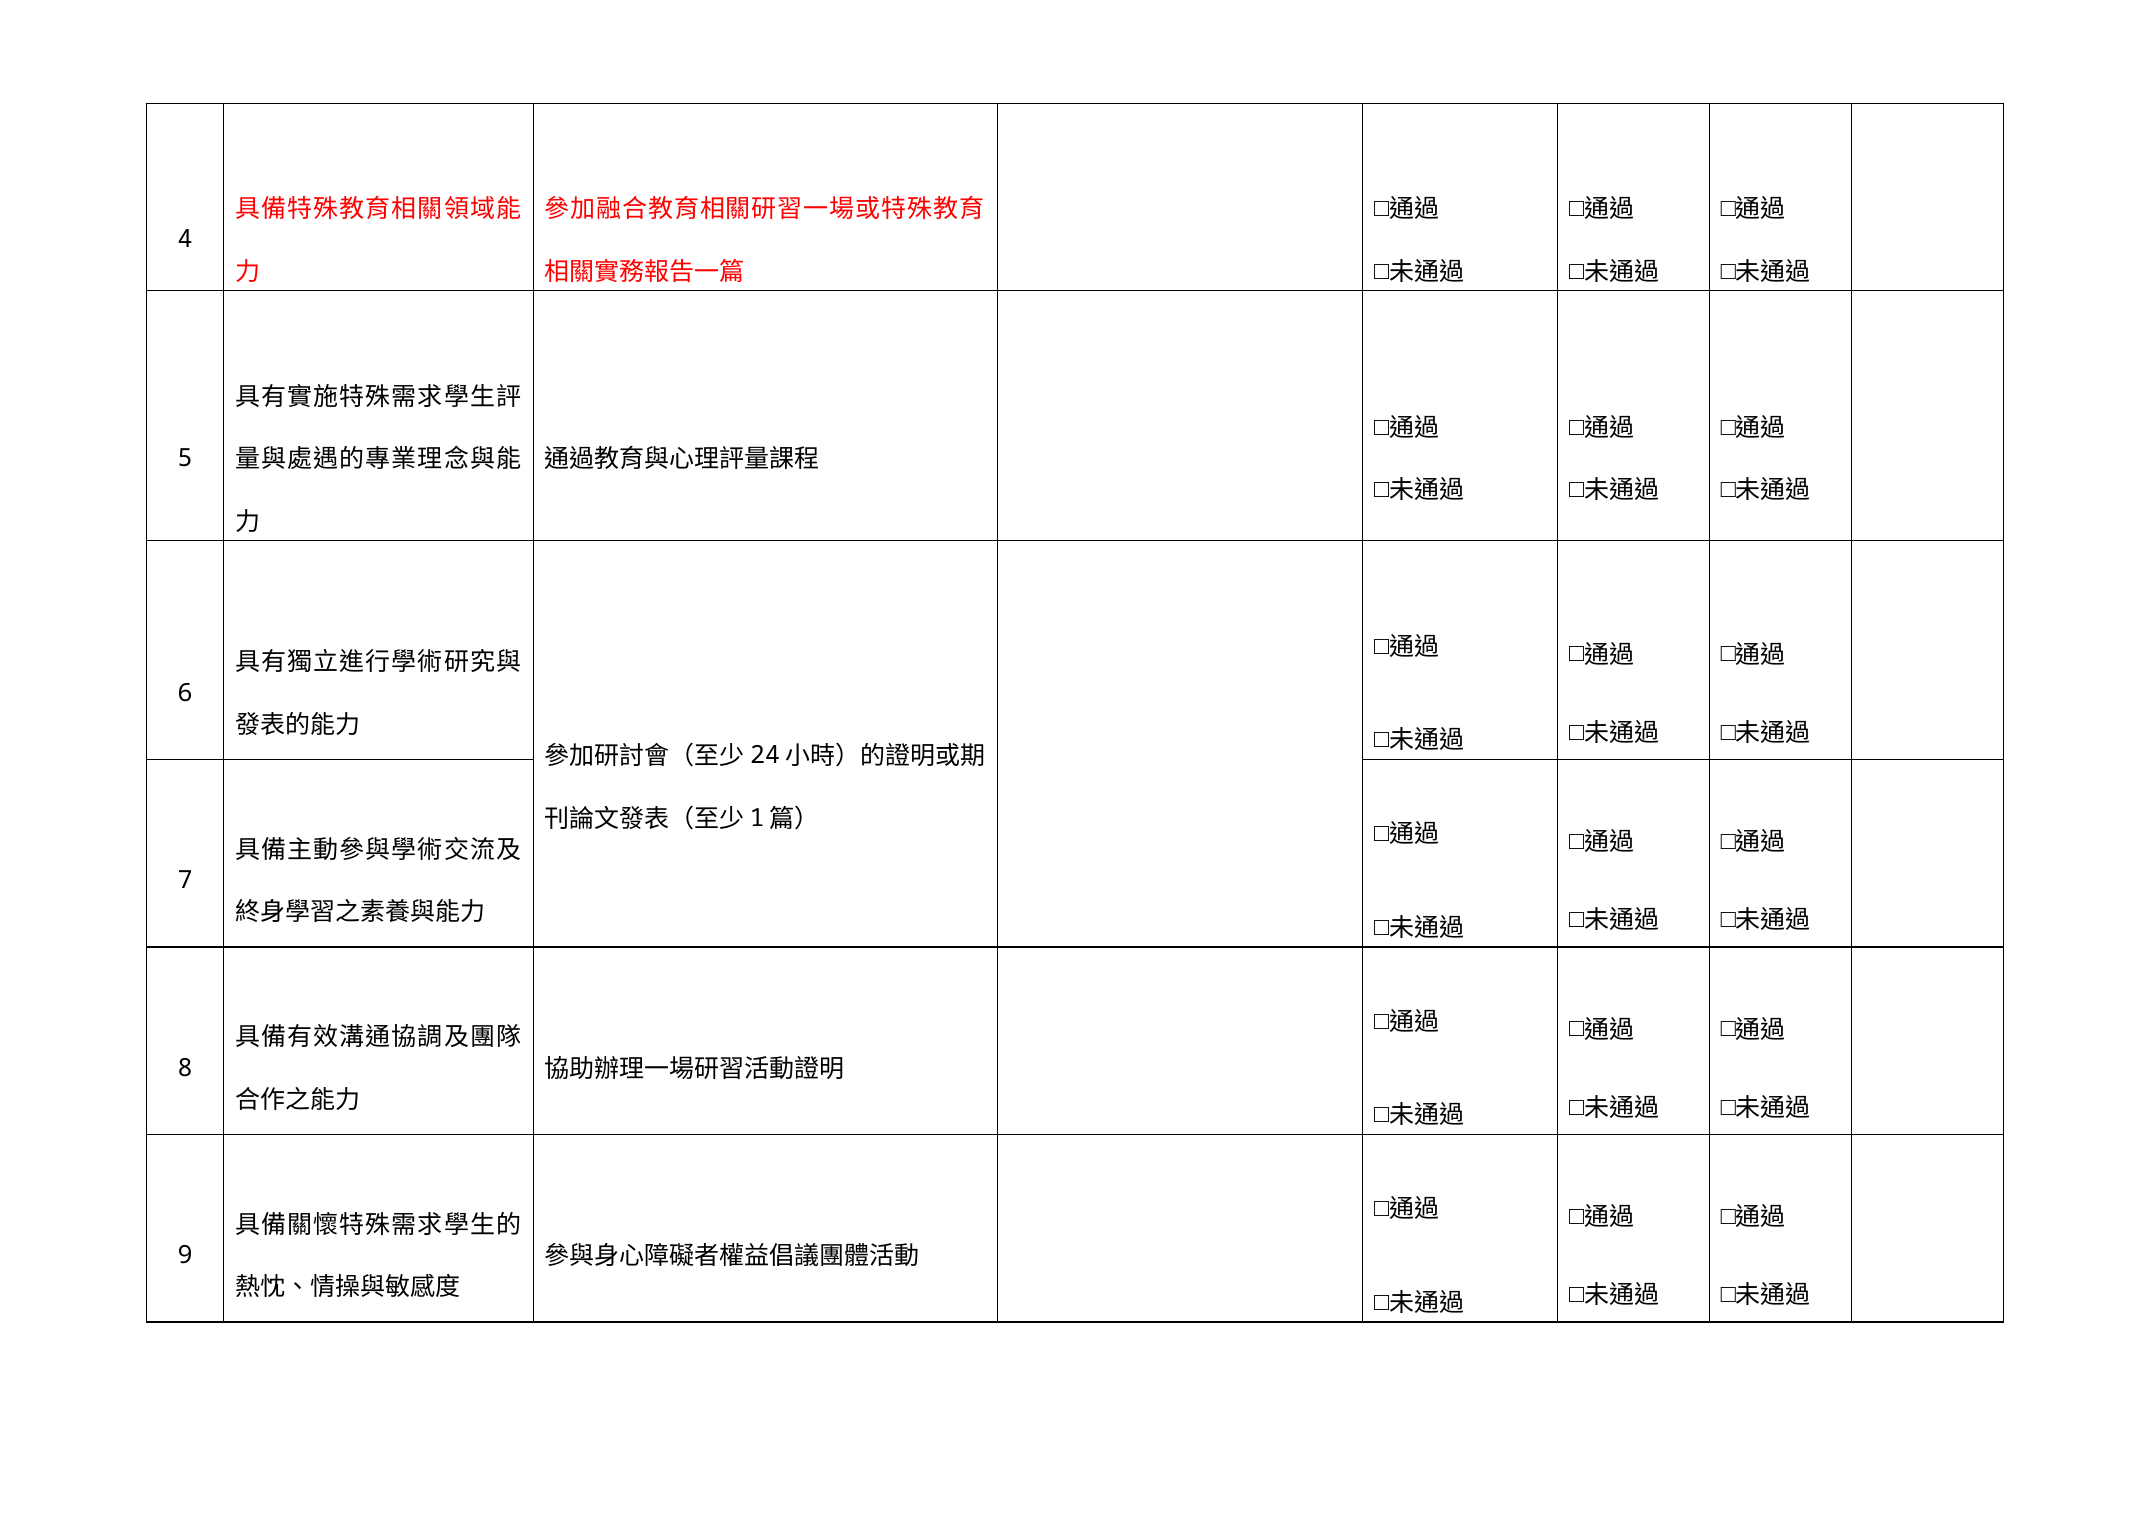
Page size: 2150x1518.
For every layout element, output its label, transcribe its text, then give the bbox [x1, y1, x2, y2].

table_cell □通過 □未通過 [1363, 104, 1557, 290]
table_cell □通過 □未通過 [1710, 104, 1851, 290]
table_cell [998, 291, 1362, 540]
table_cell □通過 □未通過 [1363, 541, 1557, 759]
table_cell [1852, 541, 2003, 759]
table_cell 具備有效溝通協調及團隊合作之能力 [224, 948, 533, 1134]
table_cell □通過 □未通過 [1558, 104, 1709, 290]
table_cell □通過 □未通過 [1363, 291, 1557, 540]
table_cell 參與身心障礙者權益倡議團體活動 [534, 1135, 997, 1321]
table_cell [1852, 760, 2003, 946]
table_cell 協助辦理一場研習活動證明 [534, 948, 997, 1134]
table_cell 8 [147, 948, 223, 1134]
table_cell [998, 104, 1362, 290]
table_cell 具備關懷特殊需求學生的熱忱、情操與敏感度 [224, 1135, 533, 1321]
table_cell 5 [147, 291, 223, 540]
table_cell □通過 □未通過 [1363, 948, 1557, 1134]
table_cell □通過 □未通過 [1558, 1135, 1709, 1321]
table_cell 通過教育與心理評量課程 [534, 291, 997, 540]
table_cell □通過 □未通過 [1558, 760, 1709, 946]
table_cell [1852, 948, 2003, 1134]
table_cell [998, 541, 1362, 946]
table_cell 9 [147, 1135, 223, 1321]
table_cell [998, 1135, 1362, 1321]
table_cell □通過 □未通過 [1710, 760, 1851, 946]
table_cell 參加融合教育相關研習一場或特殊教育相關實務報告一篇 [534, 104, 997, 290]
table_cell □通過 □未通過 [1363, 760, 1557, 946]
table_cell □通過 □未通過 [1363, 1135, 1557, 1321]
table_cell 4 [147, 104, 223, 290]
table_cell □通過 □未通過 [1710, 1135, 1851, 1321]
table_cell [1852, 1135, 2003, 1321]
table_cell □通過 □未通過 [1558, 541, 1709, 759]
table_cell [1852, 104, 2003, 290]
table_cell □通過 □未通過 [1558, 291, 1709, 540]
table_cell 參加研討會（至少24小時）的證明或期刊論文發表（至少1篇） [534, 541, 997, 946]
table_cell 具備主動參與學術交流及終身學習之素養與能力 [224, 760, 533, 946]
table_cell 7 [147, 760, 223, 946]
table_cell 具有獨立進行學術研究與發表的能力 [224, 541, 533, 759]
table_cell 6 [147, 541, 223, 759]
table_cell 具備特殊教育相關領域能力 [224, 104, 533, 290]
table_cell 具有實施特殊需求學生評量與處遇的專業理念與能力 [224, 291, 533, 540]
table_cell [1852, 291, 2003, 540]
table_cell □通過 □未通過 [1710, 291, 1851, 540]
table_cell □通過 □未通過 [1710, 541, 1851, 759]
table_cell □通過 □未通過 [1710, 948, 1851, 1134]
table_cell □通過 □未通過 [1558, 948, 1709, 1134]
table_cell [998, 948, 1362, 1134]
